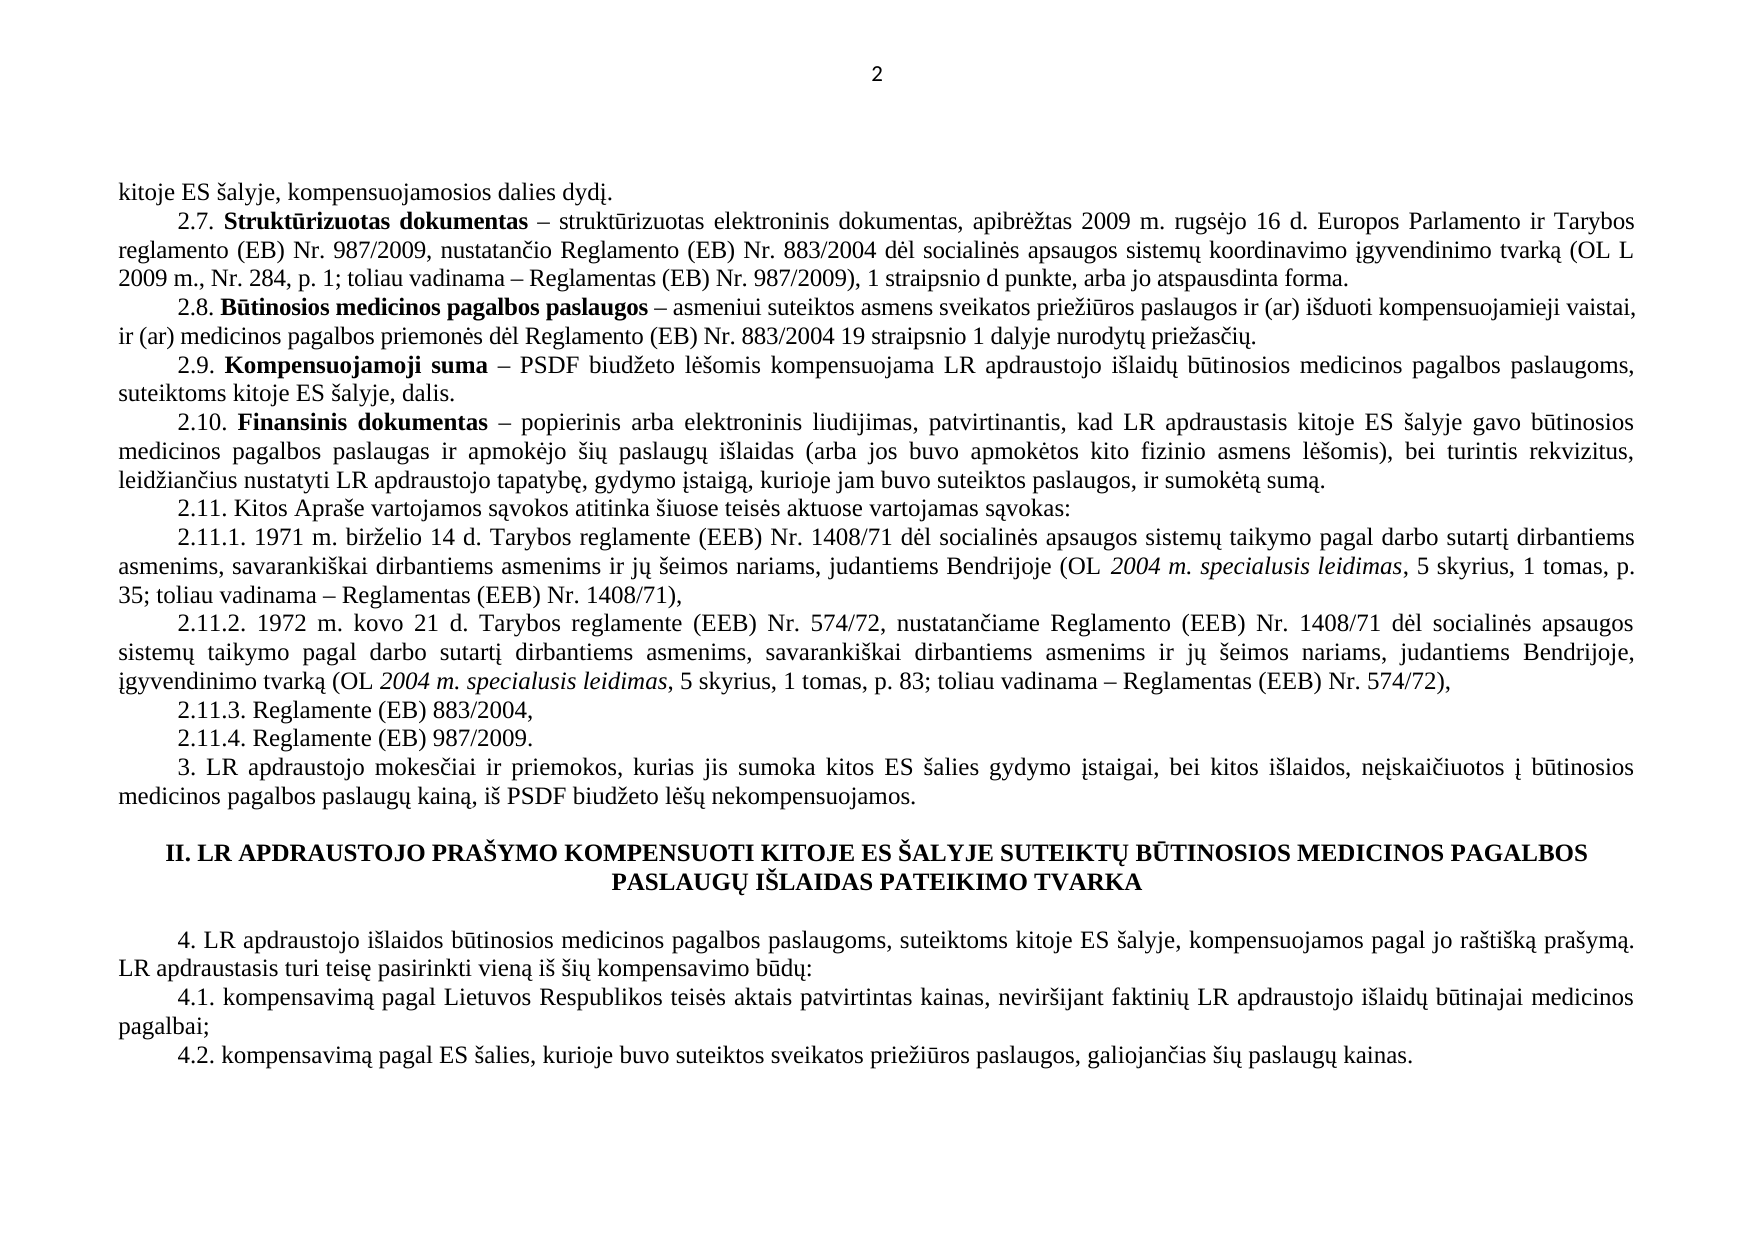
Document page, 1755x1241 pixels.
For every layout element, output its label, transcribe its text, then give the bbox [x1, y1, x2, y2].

text 2.11. Kitos Apraše vartojamos sąvokos atitinka šiuose teisės aktuose vartojamas sąvokas: [118, 493, 1636, 522]
text 2.7. Struktūrizuotas dokumentas – struktūrizuotas elektroninis dokumentas, apibrėžtas 2009 m. rugsėjo 16 d. Europos Parlamento ir Tarybos reglamento (EB) Nr. 987/2009, nustatančio Reglamento (EB) Nr. 883/2004 dėl socialinės apsaugos sistemų koordinavimo įgyvendinimo tvarką (OL L 2009 m., Nr. 284, p. 1; toliau vadinama – Reglamentas (EB) Nr. 987/2009), 1 straipsnio d punkte, arba jo atspausdinta forma. [118, 206, 1636, 292]
text 2.11.3. Reglamente (EB) 883/2004, [118, 695, 1636, 723]
text 4. LR apdraustojo išlaidos būtinosios medicinos pagalbos paslaugoms, suteiktoms kitoje ES šalyje, kompensuojamos pagal jo raštišką prašymą. LR apdraustasis turi teisę pasirinkti vieną iš šių kompensavimo būdų: [118, 925, 1636, 982]
text 2.8. Būtinosios medicinos pagalbos paslaugos – asmeniui suteiktos asmens sveikatos priežiūros paslaugos ir (ar) išduoti kompensuojamieji vaistai, ir (ar) medicinos pagalbos priemonės dėl Reglamento (EB) Nr. 883/2004 19 straipsnio 1 dalyje nurodytų priežasčių. [118, 292, 1636, 350]
text 4.1. kompensavimą pagal Lietuvos Respublikos teisės aktais patvirtintas kainas, neviršijant faktinių LR apdraustojo išlaidų būtinajai medicinos pagalbai; [118, 982, 1636, 1040]
text 2.10. Finansinis dokumentas – popierinis arba elektroninis liudijimas, patvirtinantis, kad LR apdraustasis kitoje ES šalyje gavo būtinosios medicinos pagalbos paslaugas ir apmokėjo šių paslaugų išlaidas (arba jos buvo apmokėtos kito fizinio asmens lėšomis), bei turintis rekvizitus, leidžiančius nustatyti LR apdraustojo tapatybę, gydymo įstaigą, kurioje jam buvo suteiktos paslaugos, ir sumokėtą sumą. [118, 407, 1636, 493]
text kitoje ES šalyje, kompensuojamosios dalies dydį. [118, 177, 1636, 206]
text 2.11.4. Reglamente (EB) 987/2009. [118, 723, 1636, 752]
text 2.11.2. 1972 m. kovo 21 d. Tarybos reglamente (EEB) Nr. 574/72, nustatančiame Reglamento (EEB) Nr. 1408/71 dėl socialinės apsaugos sistemų taikymo pagal darbo sutartį dirbantiems asmenims, savarankiškai dirbantiems asmenims ir jų šeimos nariams, judantiems Bendrijoje, įgyvendinimo tvarką (OL 2004 m. specialusis leidimas, 5 skyrius, 1 tomas, p. 83; toliau vadinama – Reglamentas (EEB) Nr. 574/72), [118, 608, 1636, 695]
text 2.9. Kompensuojamoji suma – PSDF biudžeto lėšomis kompensuojama LR apdraustojo išlaidų būtinosios medicinos pagalbos paslaugoms, suteiktoms kitoje ES šalyje, dalis. [118, 350, 1636, 407]
text 3. LR apdraustojo mokesčiai ir priemokos, kurias jis sumoka kitos ES šalies gydymo įstaigai, bei kitos išlaidos, neįskaičiuotos į būtinosios medicinos pagalbos paslaugų kainą, iš PSDF biudžeto lėšų nekompensuojamos. [118, 752, 1636, 810]
text ii. LR APDRAUSTOJO Prašymo kompensuoti KITOJE ES šalyje suteiktų būtinosios medicinos pagalbos paslaugų išlaidas pateikimo tvarkA [118, 838, 1636, 896]
text 2.11.1. 1971 m. birželio 14 d. Tarybos reglamente (EEB) Nr. 1408/71 dėl socialinės apsaugos sistemų taikymo pagal darbo sutartį dirbantiems asmenims, savarankiškai dirbantiems asmenims ir jų šeimos nariams, judantiems Bendrijoje (OL 2004 m. specialusis leidimas, 5 skyrius, 1 tomas, p. 35; toliau vadinama – Reglamentas (EEB) Nr. 1408/71), [118, 522, 1636, 608]
text 4.2. kompensavimą pagal ES šalies, kurioje buvo suteiktos sveikatos priežiūros paslaugos, galiojančias šių paslaugų kainas. [118, 1040, 1636, 1068]
